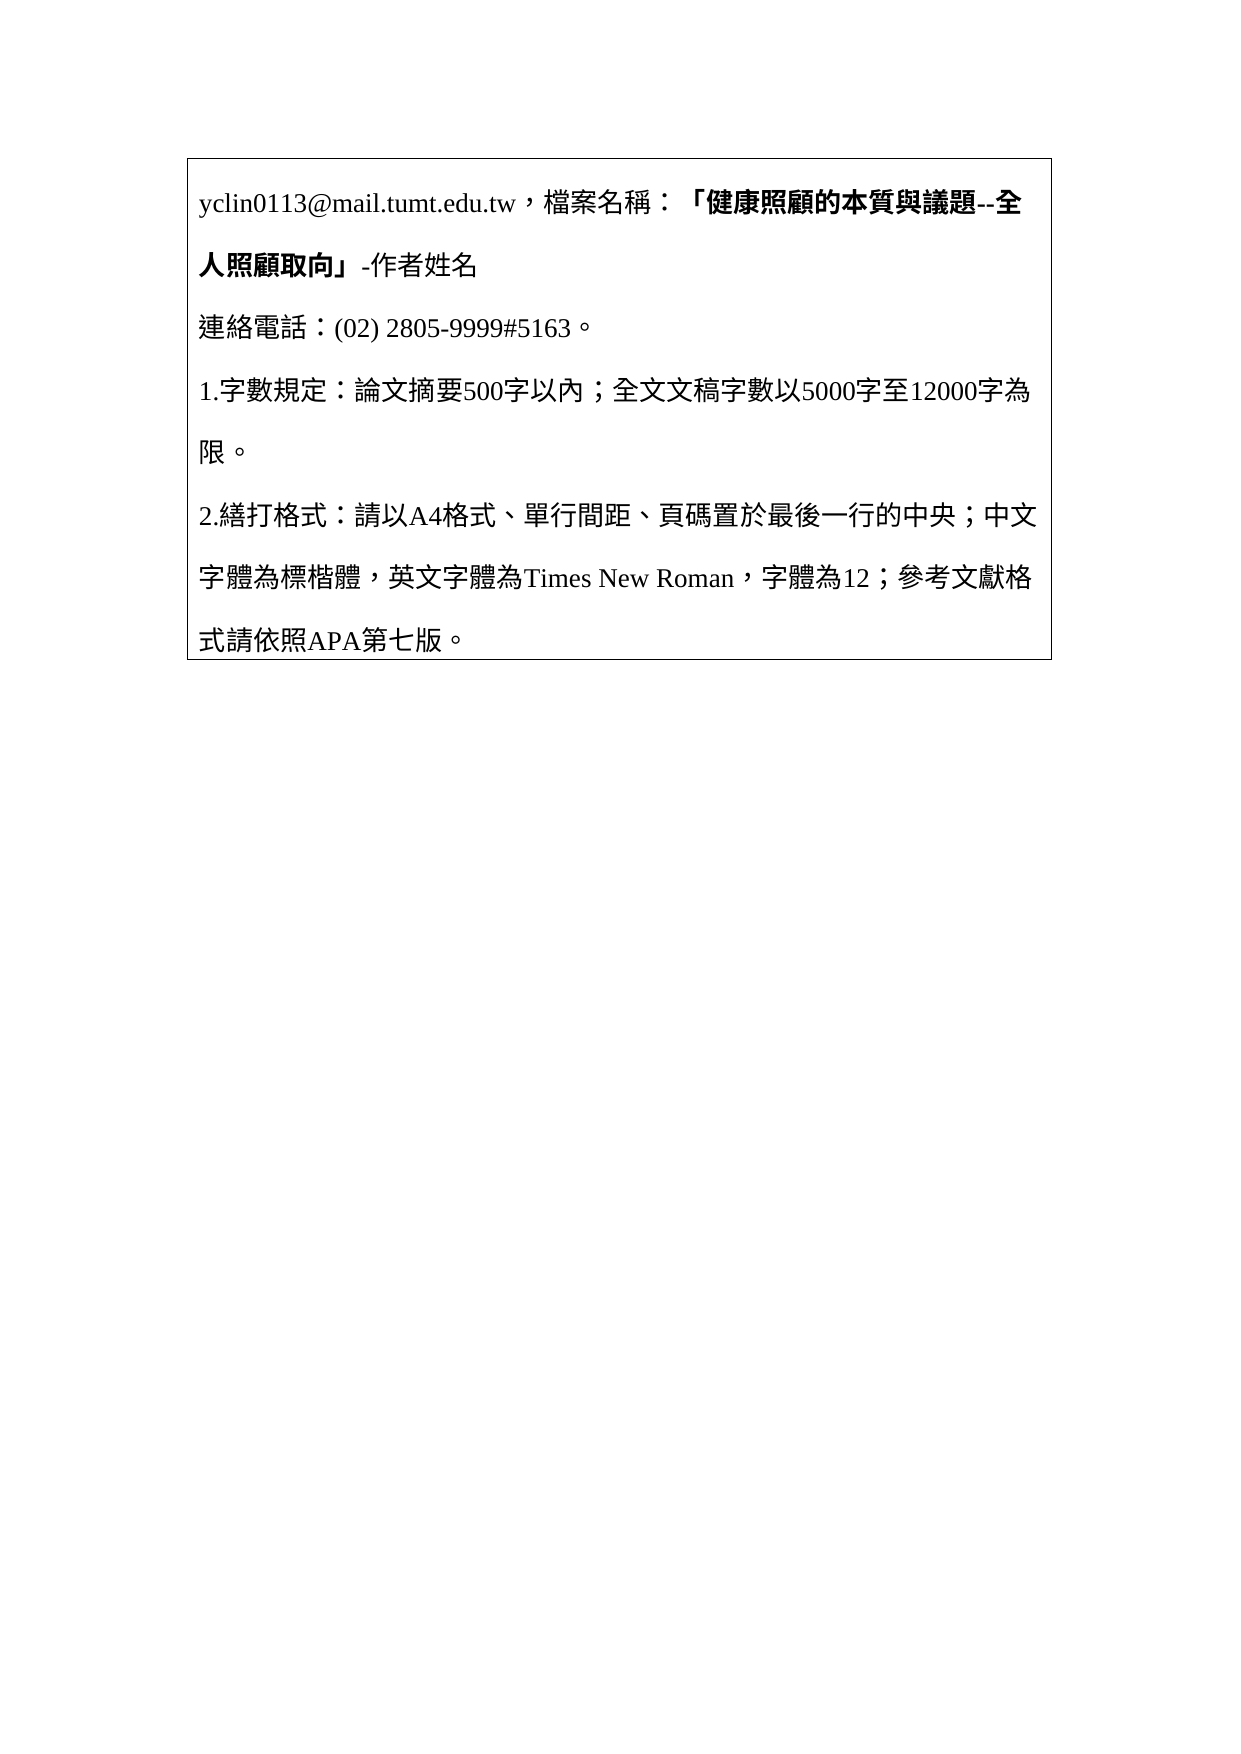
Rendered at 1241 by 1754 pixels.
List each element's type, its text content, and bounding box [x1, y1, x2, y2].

table_cell yclin0113@mail.tumt.edu.tw，檔案名稱：「健康照顧的本質與議題--全人照顧取向」-作者姓名 連絡電話：(02) 2805-9999#5163。 1.字數規定：論文摘要500字以內；全文文稿字數以5000字至12000字為限。 2.繕打格式：請以A4格式、單行間距、頁碼置於最後一行的中央；中文字體為標楷體，英文字體為Times New Roman，字體為12；參考文獻格式請依照APA第七版。 [188, 159, 1051, 659]
